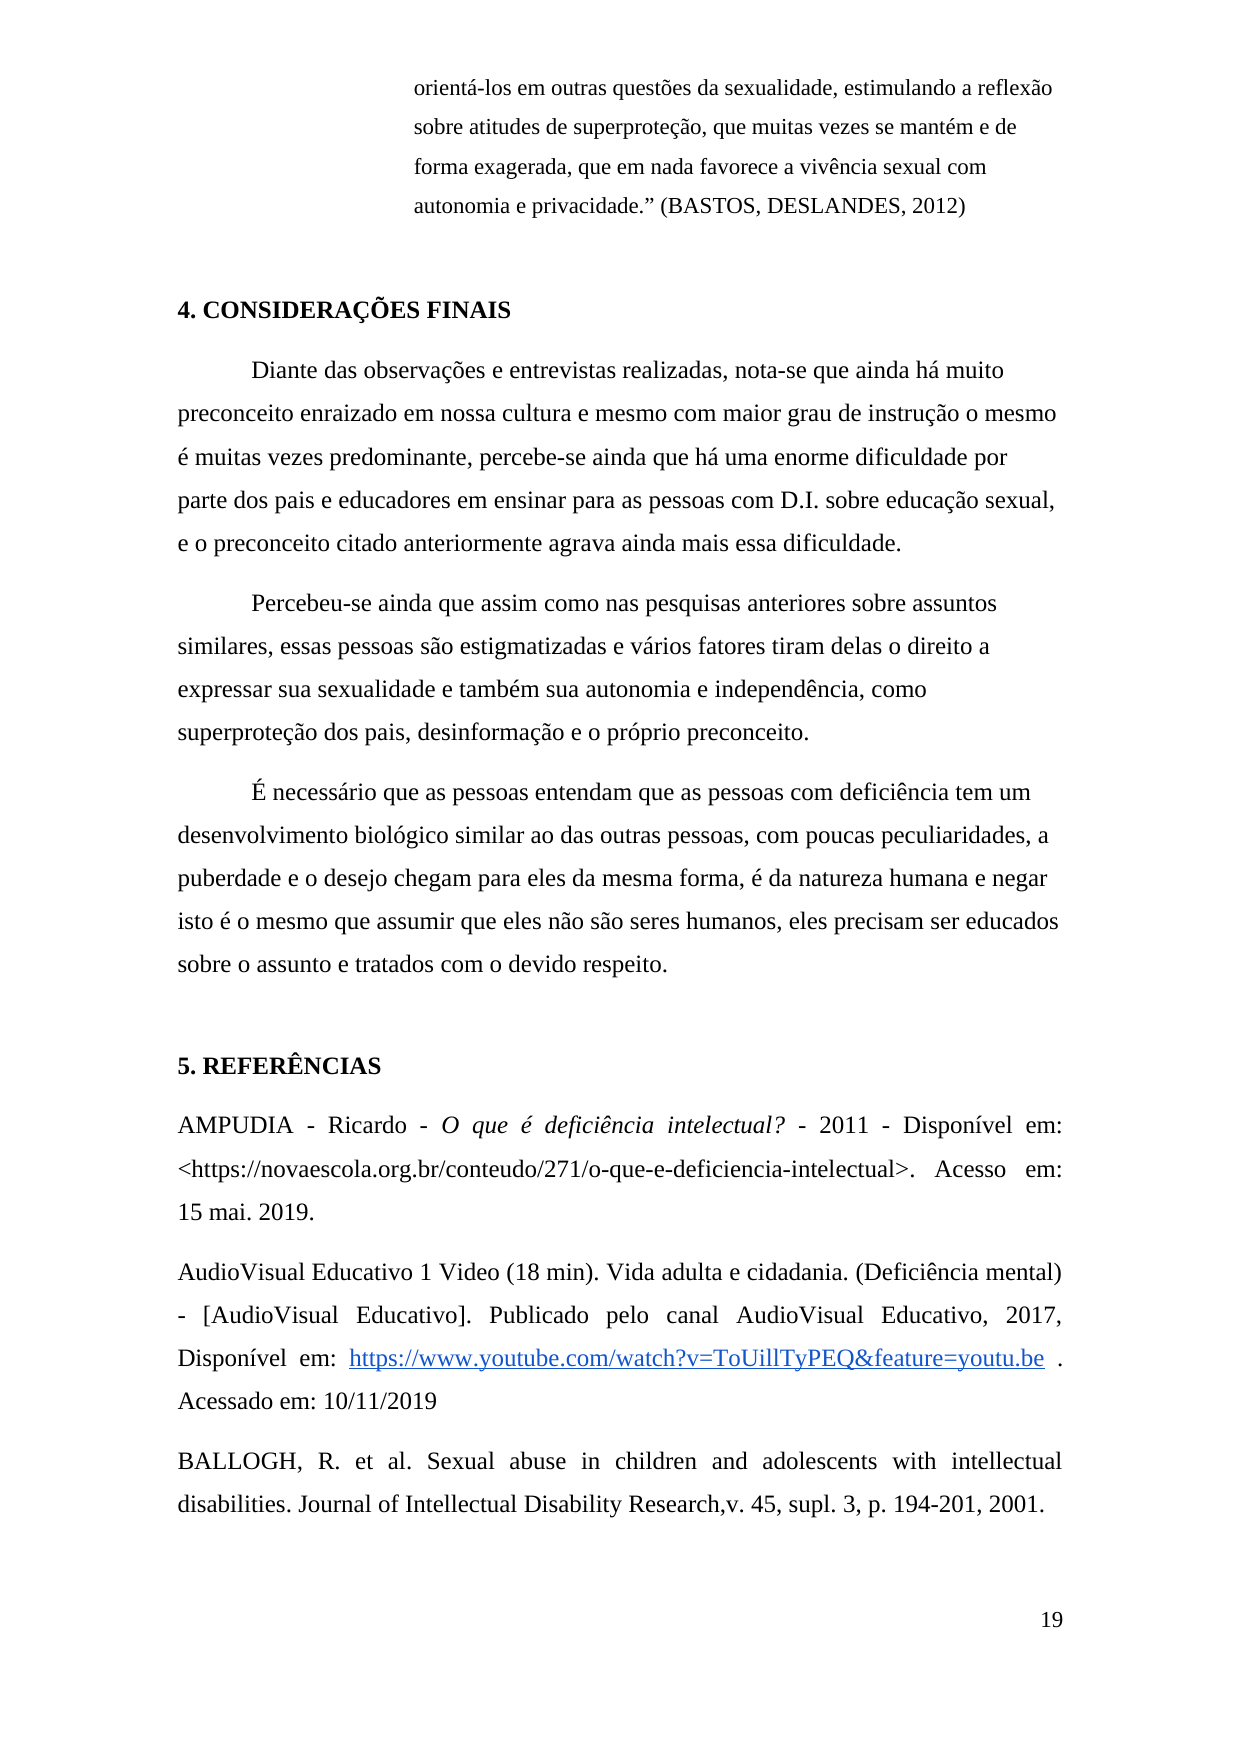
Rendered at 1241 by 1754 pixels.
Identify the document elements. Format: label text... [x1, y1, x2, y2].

text orientá-los em outras questões da sexualidade, estimulando a reflexão sobre atitudes de superproteção, que muitas vezes se mantém e de forma exagerada, que em nada favorece a vivência sexual com autonomia e privacidade.” (BASTOS, DESLANDES, 2012) [413, 74, 1063, 218]
text Diante das observações e entrevistas realizadas, nota-se que ainda há muito preconceito enraizado em nossa cultura e mesmo com maior grau de instrução o mesmo é muitas vezes predominante, percebe-se ainda que há uma enorme dificuldade por parte dos pais e educadores em ensinar para as pessoas com D.I. sobre educação sexual, e o preconceito citado anteriormente agrava ainda mais essa dificuldade. [177, 355, 1063, 557]
text BALLOGH, R. et al. Sexual abuse in children and adolescents with intellectual disabilities. Journal of Intellectual Disability Research,v. 45, supl. 3, p. 194-201, 2001. [177, 1446, 1063, 1518]
text 4. CONSIDERAÇÕES FINAIS [177, 296, 1063, 324]
text Percebeu-se ainda que assim como nas pesquisas anteriores sobre assuntos similares, essas pessoas são estigmatizadas e vários fatores tiram delas o direito a expressar sua sexualidade e também sua autonomia e independência, como superproteção dos pais, desinformação e o próprio preconceito. [177, 588, 1063, 746]
text AudioVisual Educativo 1 Video (18 min). Vida adulta e cidadania. (Deficiência mental) - [AudioVisual Educativo]. Publicado pelo canal AudioVisual Educativo, 2017, Disponível em: https://www.youtube.com/watch?v=ToUillTyPEQ&feature=youtu.be . Acessado em: 10/11/2019 [177, 1257, 1063, 1415]
text AMPUDIA - Ricardo - O que é deficiência intelectual? - 2011 - Disponível em: <https://novaescola.org.br/conteudo/271/o-que-e-deficiencia-intelectual>. Acesso em: 15 mai. 2019. [177, 1111, 1063, 1226]
text 5. REFERÊNCIAS [177, 1051, 1063, 1079]
text É necessário que as pessoas entendam que as pessoas com deficiência tem um desenvolvimento biológico similar ao das outras pessoas, com poucas peculiaridades, a puberdade e o desejo chegam para eles da mesma forma, é da natureza humana e negar isto é o mesmo que assumir que eles não são seres humanos, eles precisam ser educados sobre o assunto e tratados com o devido respeito. [177, 777, 1063, 1020]
